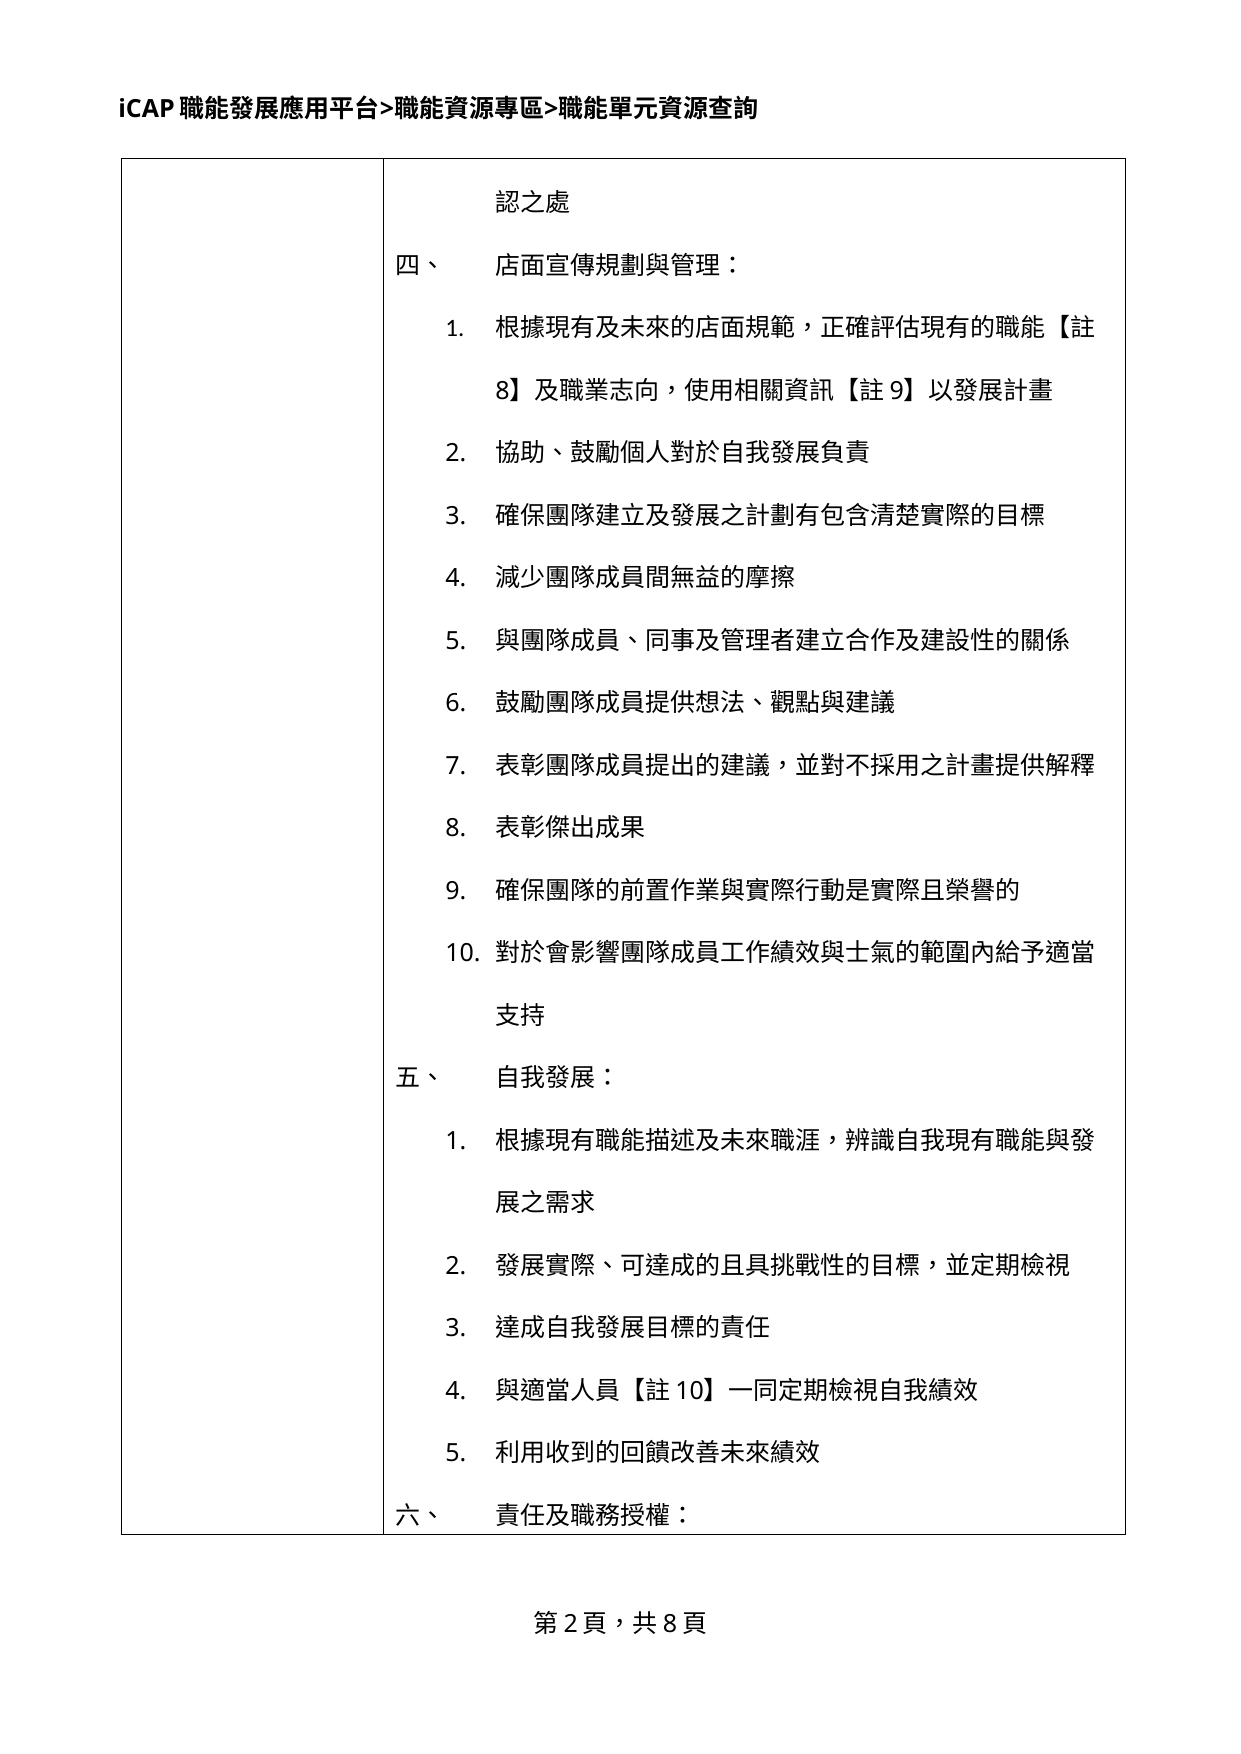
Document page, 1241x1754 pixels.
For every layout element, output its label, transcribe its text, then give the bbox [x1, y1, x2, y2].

table_cell 領導團隊： 確保領導風格反應店面形象與文化【註1】 創造使團隊成員【註2】有動機去達成高績效標準的環境 分析並評估個人領導風格，對團隊成員達成績效與動機的影響 以身作則： 展現個人績效的高標準 展現面對困境與問題【註3】的解決意願 以誠實、開放的諮商方式來與團隊成員進行溝通【註4】 根據店面政策與程序【註5】，公正、公開且迅速地處理困境 發展及溝通團隊目標： 發展清楚、正確的相關團隊目標，包括期望的績效標準 根據可獲得的資源【註6】，確保目標可在時間限度內被達成 依據適合團隊成員的層級及步調，清楚解釋工作目標 根據團隊或店面政策改變，定期檢視目標 鼓勵團隊成員對工作目標做出回饋【註7】，並釐清未確認之處 店面宣傳規劃與管理： 根據現有及未來的店面規範，正確評估現有的職能【註8】及職業志向，使用相關資訊【註9】以發展計畫 協助、鼓勵個人對於自我發展負責 確保團隊建立及發展之計劃有包含清楚實際的目標 減少團隊成員間無益的摩擦 與團隊成員、同事及管理者建立合作及建設性的關係 鼓勵團隊成員提供想法、觀點與建議 表彰團隊成員提出的建議，並對不採用之計畫提供解釋 表彰傑出成果 確保團隊的前置作業與實際行動是實際且榮譽的 對於會影響團隊成員工作績效與士氣的範圍內給予適當支持 自我發展： 根據現有職能描述及未來職涯，辨識自我現有職能與發展之需求 發展實際、可達成的且具挑戰性的目標，並定期檢視 達成自我發展目標的責任 與適當人員【註10】一同定期檢視自我績效 利用收到的回饋改善未來績效 責任及職務授權： 根據店面政策清楚定義團隊及個人責任及其限制 以適當的步調及方式提供資訊予個人 確保委派的代表無異議，精確且有能力在時間框架下完成指定事務 與團隊成員有效地協調資源及執行方法 確保支援及資源的有效性，符合操作需求 定期審查代表團並依據需求作出修正 與團隊協商： 根據店面政策清楚且精確地溝通政策、規劃、問題及解決方案 針對店面政策及操作議題，展現主動且清楚的溝通 建立會議目的 清楚展示資訊 確保團隊成員的正面貢獻 根據重要性、緊急性及複雜性分配團隊的討論時間 確保領導風格適用於團隊成員與目的 正確記錄 根據店面政策使用清楚且精確的書面及口頭溝通模式 支持團隊： 根據店面政策主動協助員工、同事及管理於店面政策與實際操作 主動協助團隊成員達成實際目標 主動關注團隊成員對於店面計畫及目標的焦點 [384, 159, 1125, 1534]
table_cell [122, 159, 383, 1534]
